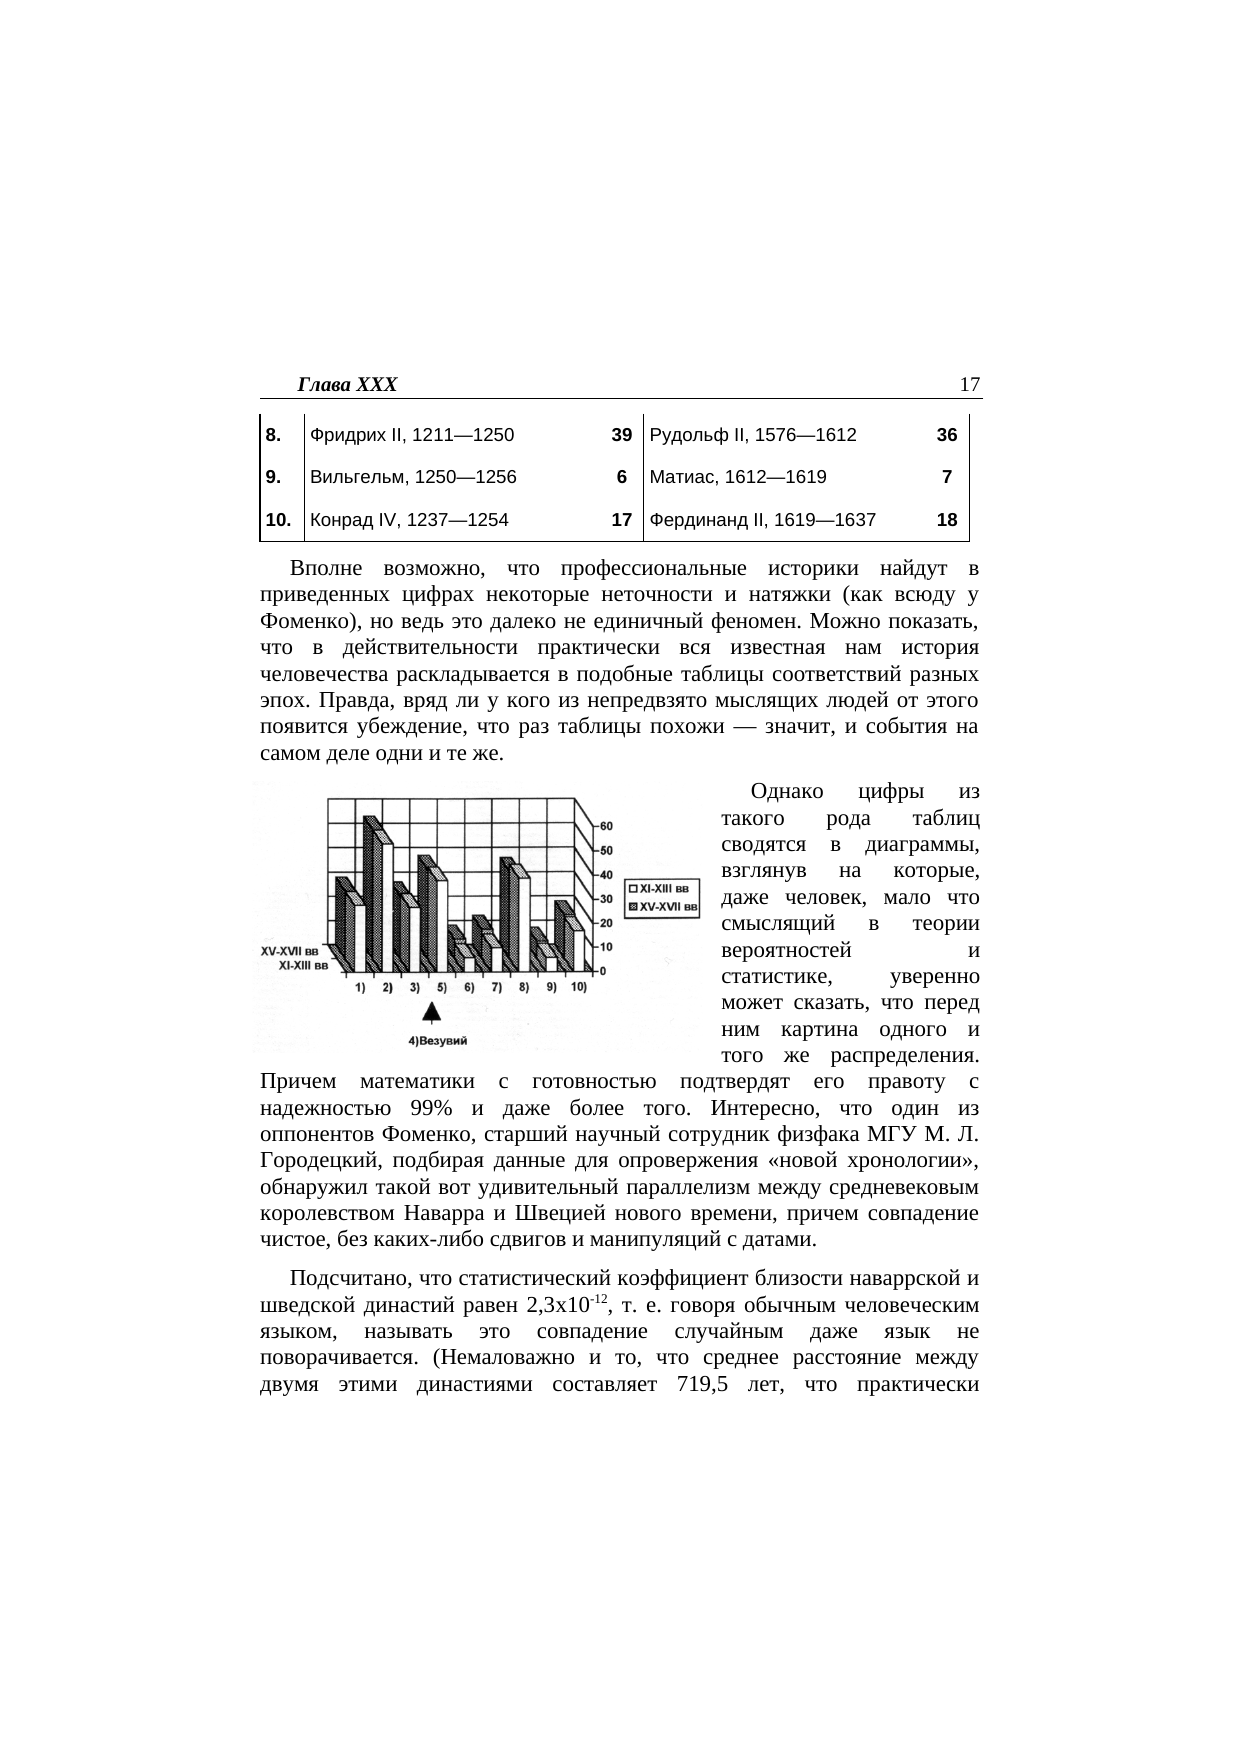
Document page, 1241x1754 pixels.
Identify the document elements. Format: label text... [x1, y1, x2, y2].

table_cell 8. [261, 414, 304, 456]
table_cell 6 [600, 456, 643, 498]
table_cell 10. [261, 498, 304, 541]
table_cell 39 [600, 414, 643, 456]
text Однако цифры из такого рода таблиц сводятся в диаграммы, взглянув на которые, даже человек, мало что смыслящий в теории вероятностей и статистике, уверенно может сказать, что перед ним картина одного и того же распределения. Причем математики с готовностью подтвердят его правоту с надежностью 99% и даже более того. Интересно, что один из оппонентов Фоменко, старший научный сотрудник физфака МГУ М. Л. Городецкий, подбирая данные для опровержения «новой хронологии», обнаружил такой вот удивительный параллелизм между средневековым королевством Наварра и Швецией нового времени, причем совпадение чистое, без каких-либо сдвигов и манипуляций с датами. [260, 777, 980, 1252]
table_cell Фердинанд II, 1619—1637 [644, 498, 924, 541]
table_cell 7 [924, 456, 969, 498]
table_cell 9. [261, 456, 304, 498]
table_cell 17 [600, 498, 643, 541]
text Подсчитано, что статистический коэффициент близости наваррской и шведской династий равен 2,3x10-12, т. е. говоря обычным человеческим языком, называть это совпадение случайным даже язык не поворачивается. (Немаловажно и то, что среднее расстояние между двумя этими династиями составляет 719,5 лет, что практически [260, 1264, 980, 1396]
table_cell 36 [924, 414, 969, 456]
table_cell Вильгельм, 1250—1256 [305, 456, 599, 498]
table_cell Конрад IV, 1237—1254 [305, 498, 599, 541]
picture [252, 781, 703, 1053]
table_cell 18 [924, 498, 969, 541]
table_cell Фридрих II, 1211—1250 [305, 414, 599, 456]
table_cell Рудольф II, 1576—1612 [644, 414, 924, 456]
text Вполне возможно, что профессиональные историки найдут в приведенных цифрах некоторые неточности и натяжки (как всюду у Фоменко), но ведь это далеко не единичный феномен. Можно показать, что в действительности практически вся известная нам история человечества раскладывается в подобные таблицы соответствий разных эпох. Правда, вряд ли у кого из непредвзято мыслящих людей от этого появится убеждение, что раз таблицы похожи — значит, и события на самом деле одни и те же. [260, 554, 980, 765]
table_cell Матиас, 1612—1619 [644, 456, 924, 498]
